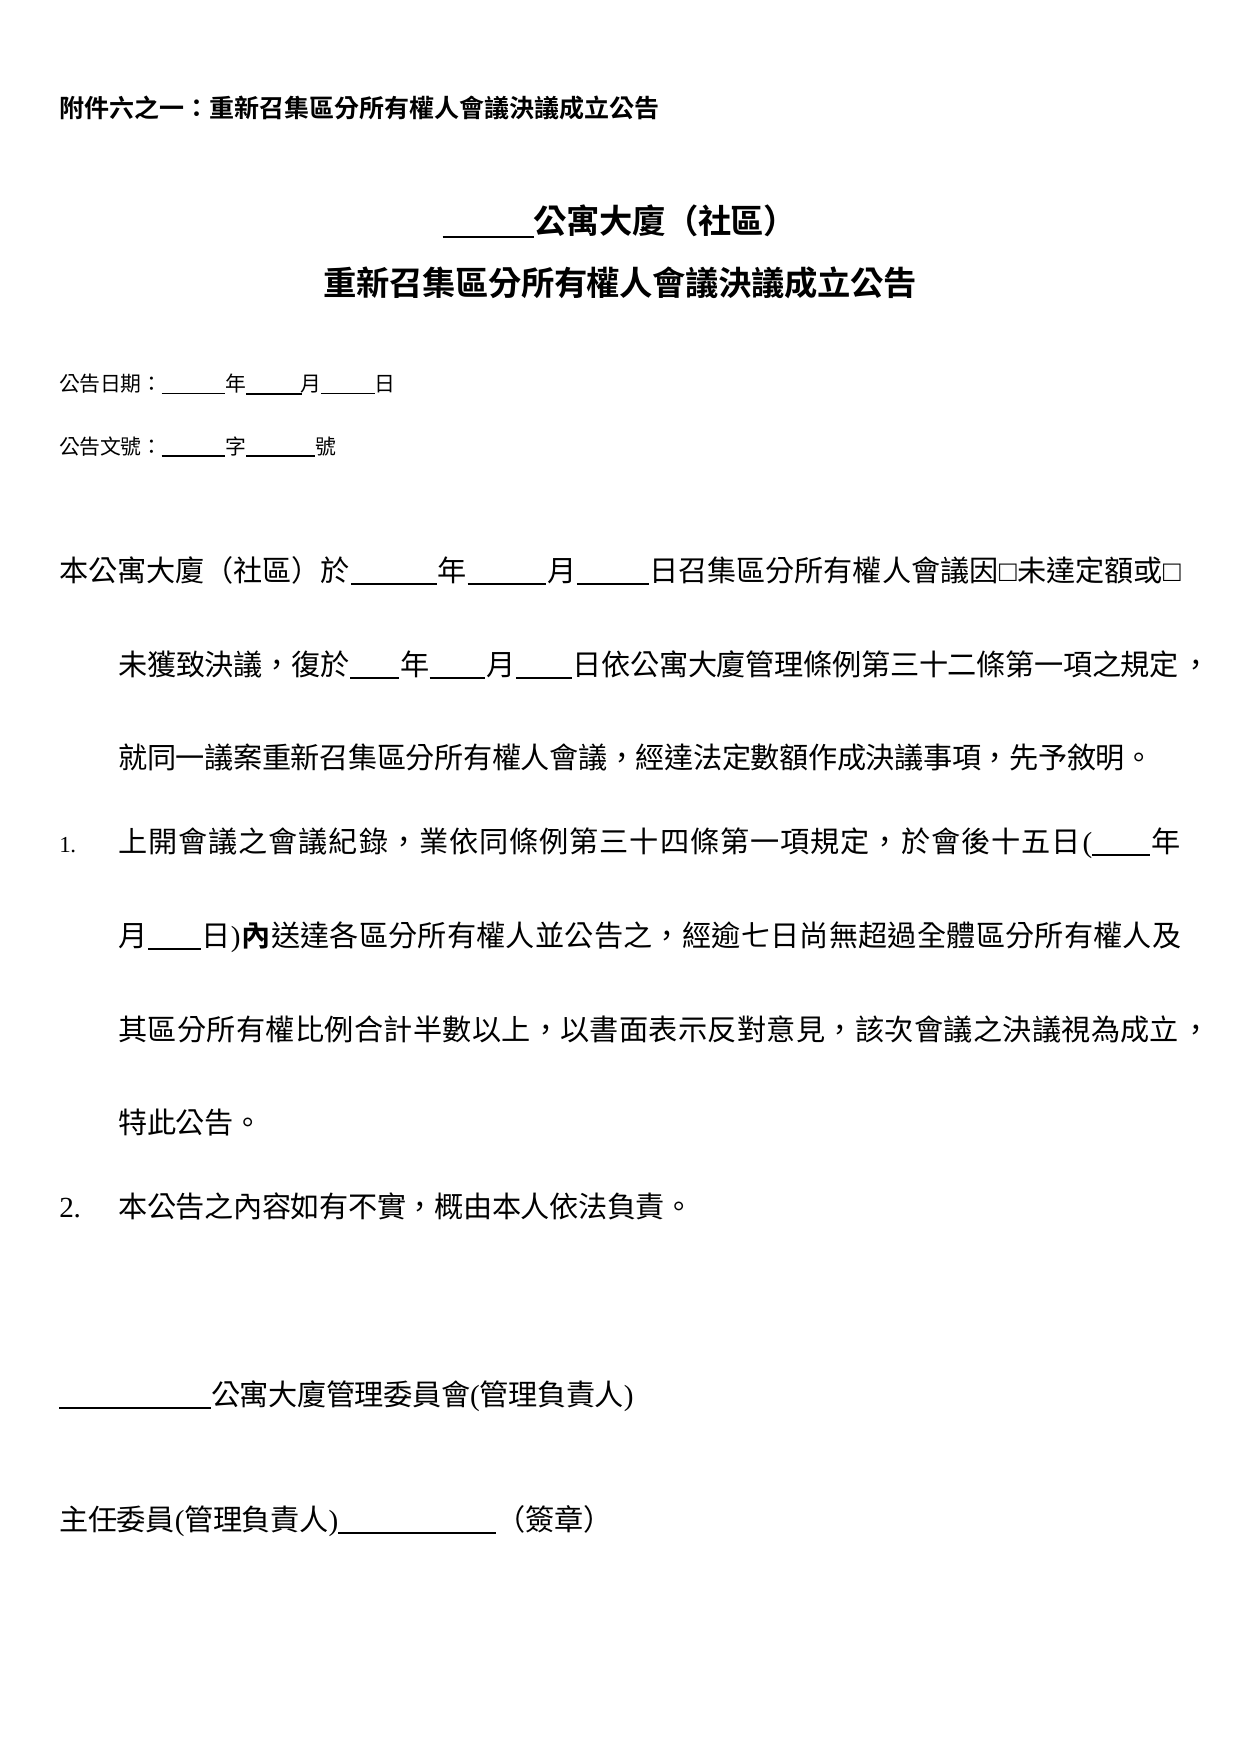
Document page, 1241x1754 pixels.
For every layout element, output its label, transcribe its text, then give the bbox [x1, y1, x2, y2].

text 公告日期： 年 月 日 [59, 339, 1181, 402]
text 附件六之一：重新召集區分所有權人會議決議成立公告 [59, 64, 1181, 127]
text 公寓大廈管理委員會(管理負責人) [59, 1351, 1181, 1413]
text 公告文號： 字 號 [59, 402, 1181, 464]
list 本公告之內容如有不實，概由本人依法負責。 [59, 1163, 1181, 1226]
text 主任委員(管理負責人) （簽章） [59, 1476, 1181, 1538]
text 重新召集區分所有權人會議決議成立公告 [59, 239, 1181, 302]
list 上開會議之會議紀錄，業依同條例第三十四條第一項規定，於會後十五日( 年 月 日)內送達各區分所有權人並公告之，經逾七日尚無超過全體區分所有權人及其區分所有權比例合計半數以上，以書面表示反對意見，該次會議之決議視為成立，特此公告。 [59, 798, 1181, 1142]
text 公寓大廈（社區） [59, 177, 1181, 239]
list 本公寓大廈（社區）於 年 月 日召集區分所有權人會議因□未達定額或□未獲致決議，復於 年 月 日依公寓大廈管理條例第三十二條第一項之規定，就同一議案重新召集區分所有權人會議，經達法定數額作成決議事項，先予敘明。 [59, 527, 1181, 777]
